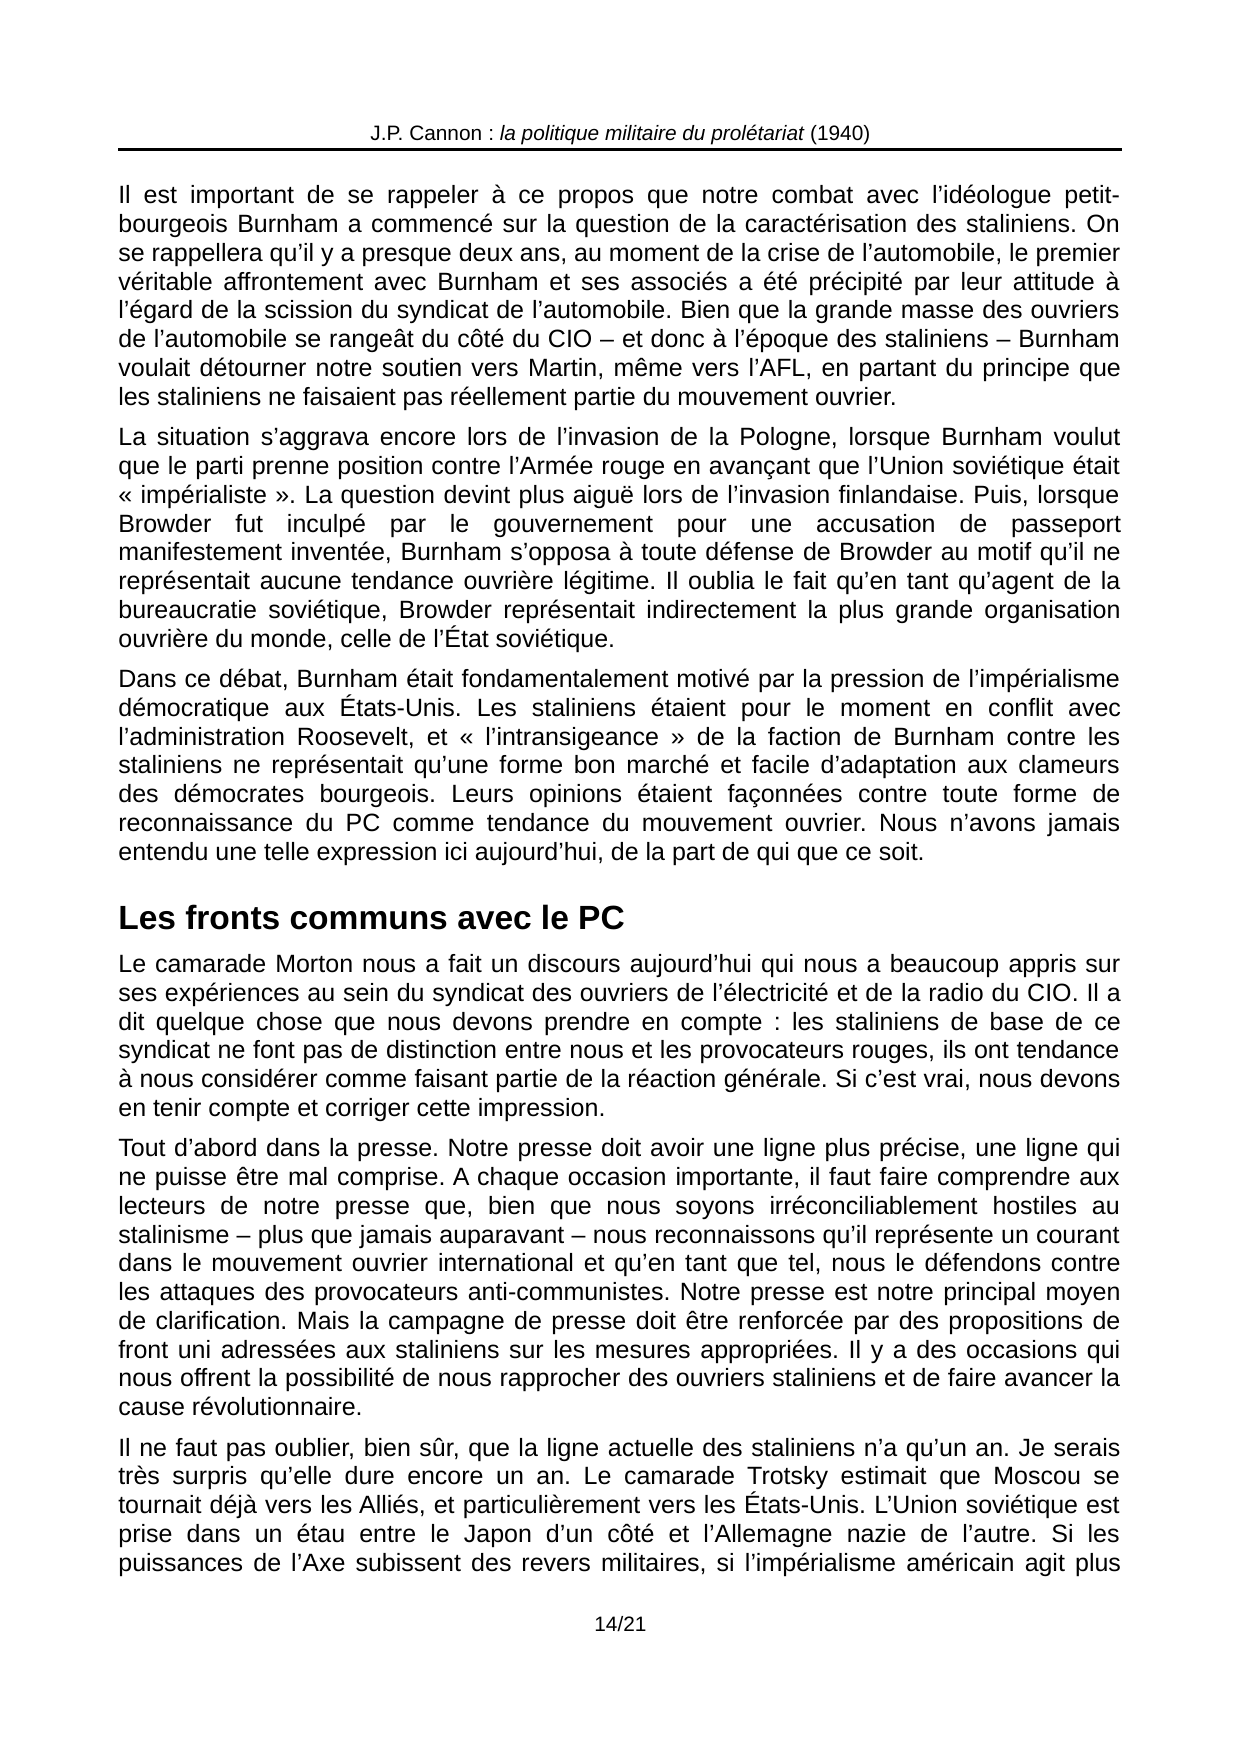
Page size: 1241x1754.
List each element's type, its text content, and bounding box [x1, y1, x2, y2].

text Le camarade Morton nous a fait un discours aujourd’hui qui nous a beaucoup appris sur ses expériences au sein du syndicat des ouvriers de l’électricité et de la radio du CIO. Il a dit quelque chose que nous devons prendre en compte : les staliniens de base de ce syndicat ne font pas de distinction entre nous et les provocateurs rouges, ils ont tendance à nous considérer comme faisant partie de la réaction générale. Si c’est vrai, nous devons en tenir compte et corriger cette impression. [118, 949, 1122, 1122]
text Il est important de se rappeler à ce propos que notre combat avec l’idéologue petit-bourgeois Burnham a commencé sur la question de la caractérisation des staliniens. On se rappellera qu’il y a presque deux ans, au moment de la crise de l’automobile, le premier véritable affrontement avec Burnham et ses associés a été précipité par leur attitude à l’égard de la scission du syndicat de l’automobile. Bien que la grande masse des ouvriers de l’automobile se rangeât du côté du CIO – et donc à l’époque des staliniens – Burnham voulait détourner notre soutien vers Martin, même vers l’AFL, en partant du principe que les staliniens ne faisaient pas réellement partie du mouvement ouvrier. [118, 181, 1122, 411]
subtitle Les fronts communs avec le PC [118, 898, 1122, 937]
text La situation s’aggrava encore lors de l’invasion de la Pologne, lorsque Burnham voulut que le parti prenne position contre l’Armée rouge en avançant que l’Union soviétique était « impérialiste ». La question devint plus aiguë lors de l’invasion finlandaise. Puis, lorsque Browder fut inculpé par le gouvernement pour une accusation de passeport manifestement inventée, Burnham s’opposa à toute défense de Browder au motif qu’il ne représentait aucune tendance ouvrière légitime. Il oublia le fait qu’en tant qu’agent de la bureaucratie soviétique, Browder représentait indirectement la plus grande organisation ouvrière du monde, celle de l’État soviétique. [118, 422, 1122, 652]
text Il ne faut pas oublier, bien sûr, que la ligne actuelle des staliniens n’a qu’un an. Je serais très surpris qu’elle dure encore un an. Le camarade Trotsky estimait que Moscou se tournait déjà vers les Alliés, et particulièrement vers les États-Unis. L’Union soviétique est prise dans un étau entre le Japon d’un côté et l’Allemagne nazie de l’autre. Si les puissances de l’Axe subissent des revers militaires, si l’impérialisme américain agit plus [118, 1433, 1122, 1576]
text Tout d’abord dans la presse. Notre presse doit avoir une ligne plus précise, une ligne qui ne puisse être mal comprise. A chaque occasion importante, il faut faire comprendre aux lecteurs de notre presse que, bien que nous soyons irréconciliablement hostiles au stalinisme – plus que jamais auparavant – nous reconnaissons qu’il représente un courant dans le mouvement ouvrier international et qu’en tant que tel, nous le défendons contre les attaques des provocateurs anti-communistes. Notre presse est notre principal moyen de clarification. Mais la campagne de presse doit être renforcée par des propositions de front uni adressées aux staliniens sur les mesures appropriées. Il y a des occasions qui nous offrent la possibilité de nous rapprocher des ouvriers staliniens et de faire avancer la cause révolutionnaire. [118, 1133, 1122, 1421]
text Dans ce débat, Burnham était fondamentalement motivé par la pression de l’impérialisme démocratique aux États-Unis. Les staliniens étaient pour le moment en conflit avec l’administration Roosevelt, et « l’intransigeance » de la faction de Burnham contre les staliniens ne représentait qu’une forme bon marché et facile d’adaptation aux clameurs des démocrates bourgeois. Leurs opinions étaient façonnées contre toute forme de reconnaissance du PC comme tendance du mouvement ouvrier. Nous n’avons jamais entendu une telle expression ici aujourd’hui, de la part de qui que ce soit. [118, 664, 1122, 865]
